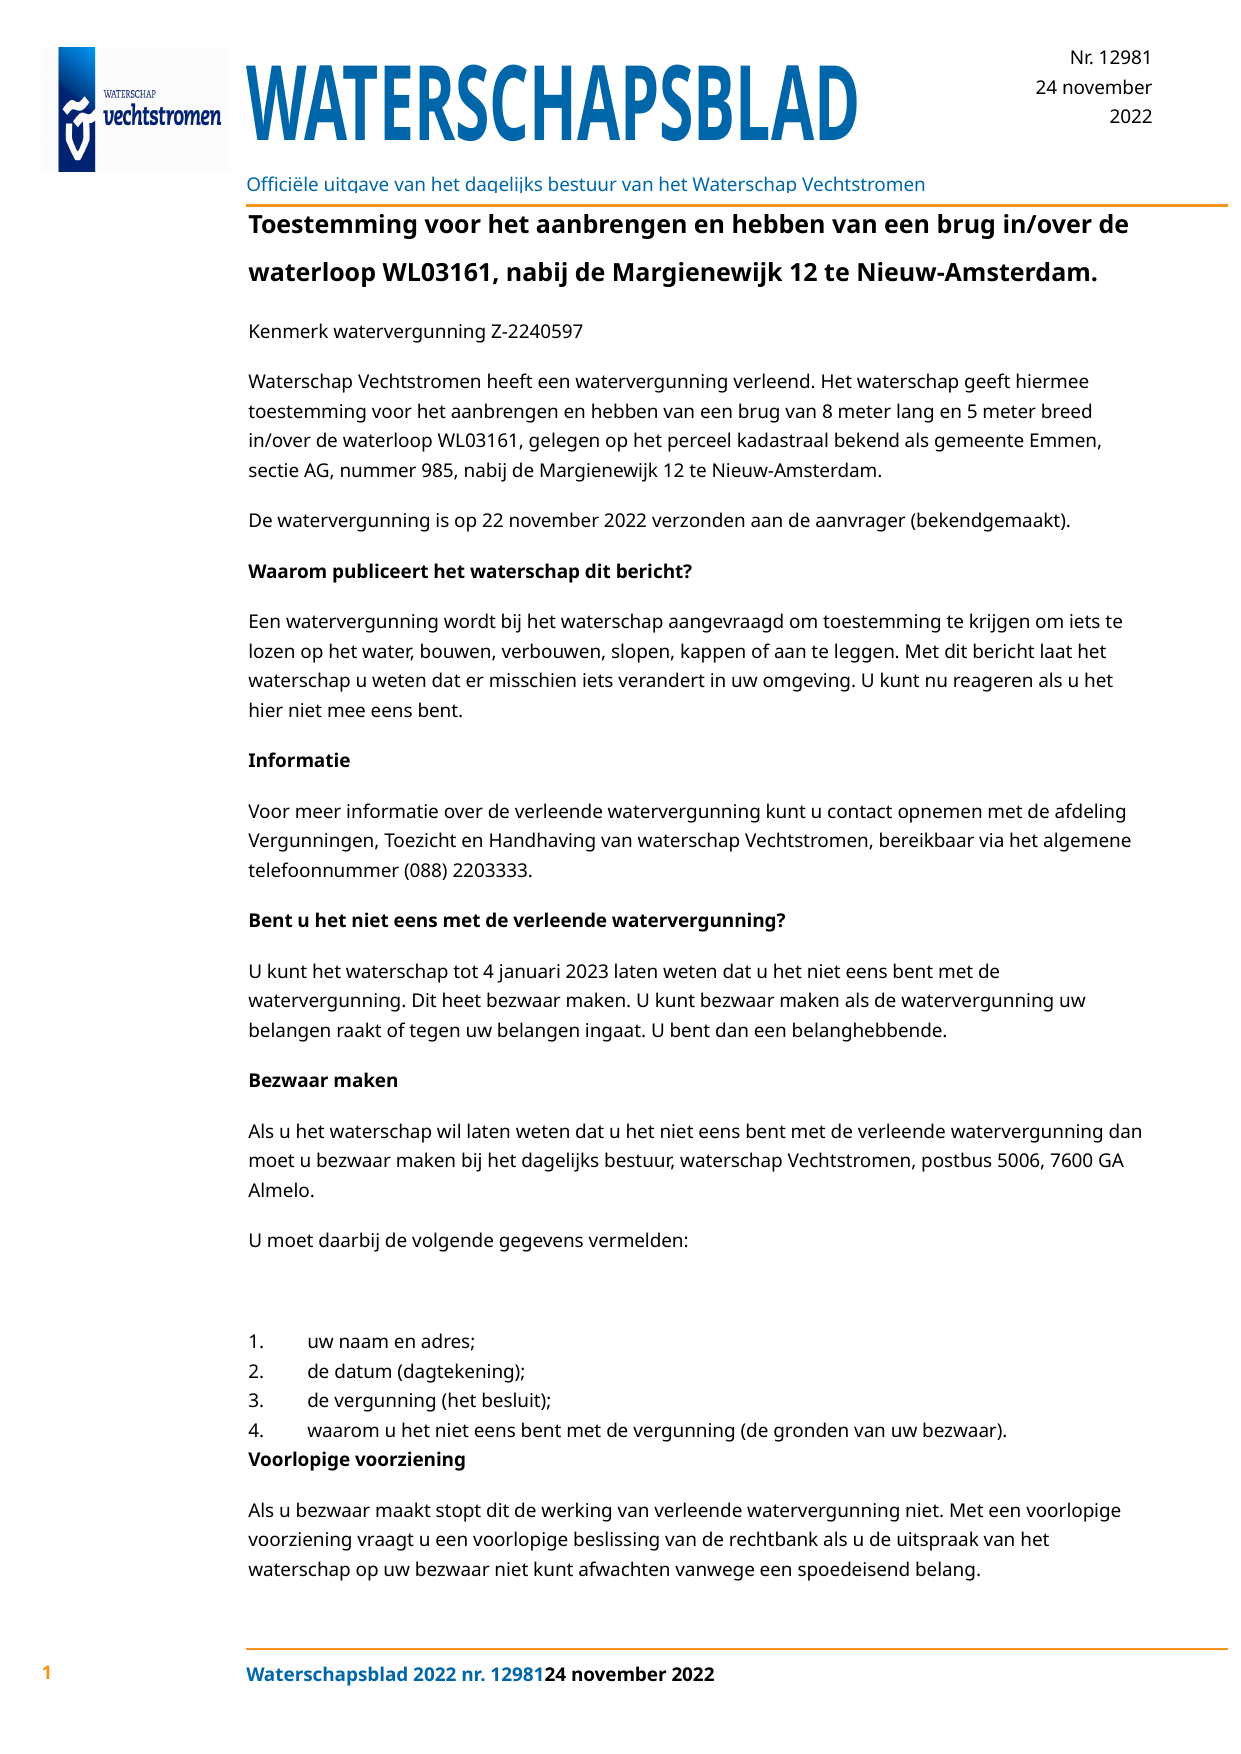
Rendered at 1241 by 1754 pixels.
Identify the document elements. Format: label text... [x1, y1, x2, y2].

text Toestemming voor het aanbrengen en hebben van een brug in/over de waterloop WL03161, nabij de Margienewijk 12 te Nieuw-Amsterdam. [248, 207, 1152, 288]
text Als u bezwaar maakt stopt dit de werking van verleende watervergunning niet. Met een voorlopige voorziening vraagt u een voorlopige beslissing van de rechtbank als u de uitspraak van het waterschap op uw bezwaar niet kunt afwachten vanwege een spoedeisend belang. [248, 1497, 1152, 1582]
text De watervergunning is op 22 november 2022 verzonden aan de aanvrager (bekendgemaakt). [248, 507, 1152, 533]
text Informatie [248, 747, 1152, 773]
text U moet daarbij de volgende gegevens vermelden: [248, 1227, 1152, 1253]
text U kunt het waterschap tot 4 januari 2023 laten weten dat u het niet eens bent met de watervergunning. Dit heet bezwaar maken. U kunt bezwaar maken als de watervergunning uw belangen raakt of tegen uw belangen ingaat. U bent dan een belanghebbende. [248, 958, 1152, 1043]
text Waterschap Vechtstromen heeft een watervergunning verleend. Het waterschap geeft hiermee toestemming voor het aanbrengen en hebben van een brug van 8 meter lang en 5 meter breed in/over de waterloop WL03161, gelegen op het perceel kadastraal bekend als gemeente Emmen, sectie AG, nummer 985, nabij de Margienewijk 12 te Nieuw-Amsterdam. [248, 368, 1152, 483]
text Een watervergunning wordt bij het waterschap aangevraagd om toestemming te krijgen om iets te lozen op het water, bouwen, verbouwen, slopen, kappen of aan te leggen. Met dit bericht laat het waterschap u weten dat er misschien iets verandert in uw omgeving. U kunt nu reageren als u het hier niet mee eens bent. [248, 608, 1152, 723]
list uw naam en adres; [248, 1328, 1152, 1354]
list de datum (dagtekening); [248, 1358, 1152, 1384]
text Als u het waterschap wil laten weten dat u het niet eens bent met de verleende watervergunning dan moet u bezwaar maken bij het dagelijks bestuur, waterschap Vechtstromen, postbus 5006, 7600 GA Almelo. [248, 1118, 1152, 1203]
text Bezwaar maken [248, 1067, 1152, 1093]
text Bent u het niet eens met de verleende watervergunning? [248, 907, 1152, 933]
list de vergunning (het besluit); [248, 1387, 1152, 1413]
text Kenmerk watervergunning Z-2240597 [248, 318, 1152, 344]
text Voorlopige voorziening [248, 1447, 1152, 1472]
list waarom u het niet eens bent met de vergunning (de gronden van uw bezwaar). [248, 1417, 1152, 1443]
text Waarom publiceert het waterschap dit bericht? [248, 558, 1152, 584]
picture [41, 47, 231, 172]
text Voor meer informatie over de verleende watervergunning kunt u contact opnemen met de afdeling Vergunningen, Toezicht en Handhaving van waterschap Vechtstromen, bereikbaar via het algemene telefoonnummer (088) 2203333. [248, 798, 1152, 883]
